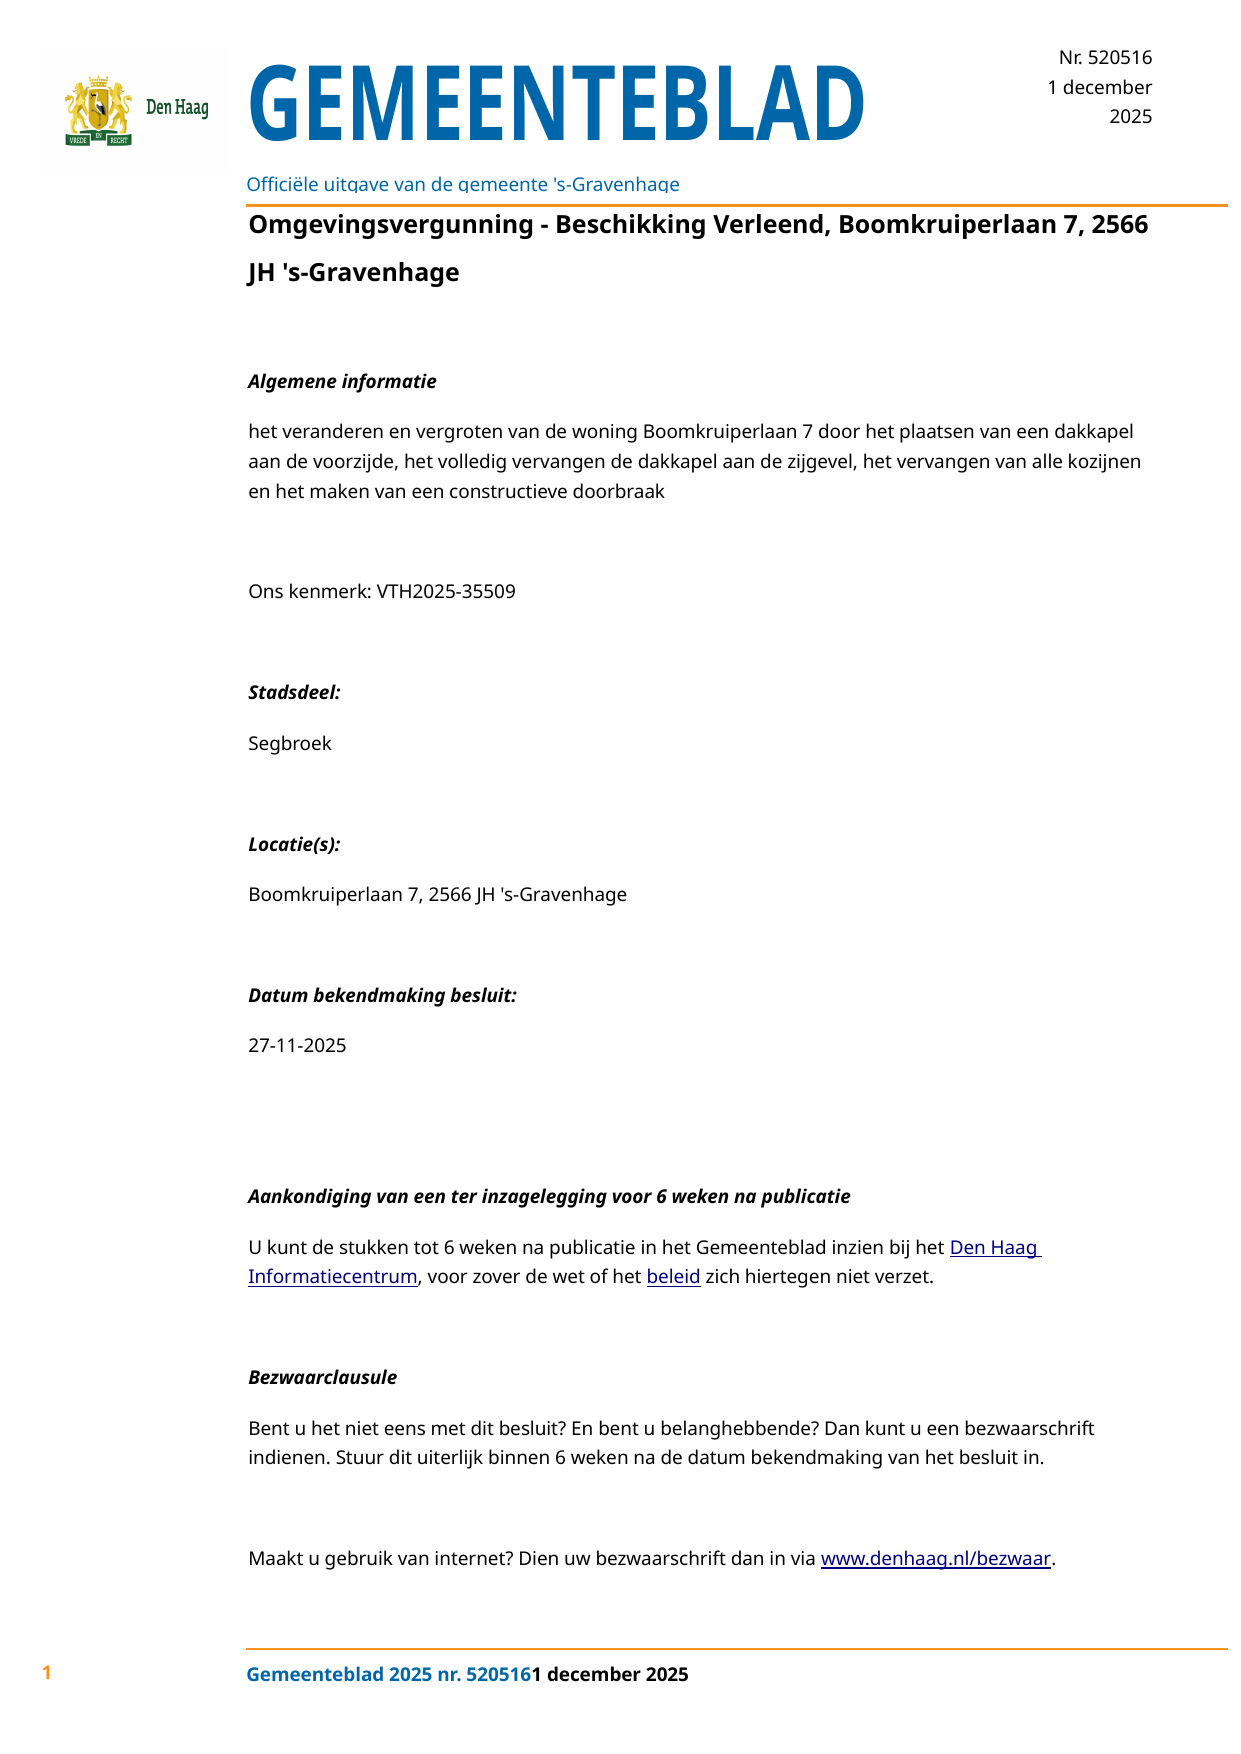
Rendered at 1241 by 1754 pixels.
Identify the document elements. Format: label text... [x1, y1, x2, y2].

text Stadsdeel: [248, 679, 1152, 705]
text Bent u het niet eens met dit besluit? En bent u belanghebbende? Dan kunt u een bezwaarschrift indienen. Stuur dit uiterlijk binnen 6 weken na de datum bekendmaking van het besluit in. [248, 1415, 1152, 1470]
text Algemene informatie [248, 368, 1152, 394]
text Aankondiging van een ter inzagelegging voor 6 weken na publicatie [248, 1184, 1152, 1209]
text Datum bekendmaking besluit: [248, 982, 1152, 1008]
text Ons kenmerk: VTH2025-35509 [248, 579, 1152, 604]
text U kunt de stukken tot 6 weken na publicatie in het Gemeenteblad inzien bij het Den Haag Informatiecentrum, voor zover de wet of het beleid zich hiertegen niet verzet. [248, 1234, 1152, 1289]
text Segbroek [248, 730, 1152, 756]
text Boomkruiperlaan 7, 2566 JH 's-Gravenhage [248, 881, 1152, 907]
text Locatie(s): [248, 831, 1152, 857]
text het veranderen en vergroten van de woning Boomkruiperlaan 7 door het plaatsen van een dakkapel aan de voorzijde, het volledig vervangen de dakkapel aan de zijgevel, het vervangen van alle kozijnen en het maken van een constructieve doorbraak [248, 419, 1152, 504]
picture [41, 47, 231, 172]
text Omgevingsvergunning - Beschikking Verleend, Boomkruiperlaan 7, 2566 JH 's-Gravenhage [248, 207, 1152, 288]
text Maakt u gebruik van internet? Dien uw bezwaarschrift dan in via www.denhaag.nl/bezwaar. [248, 1545, 1152, 1571]
text Bezwaarclausule [248, 1364, 1152, 1390]
text 27-11-2025 [248, 1032, 1152, 1058]
